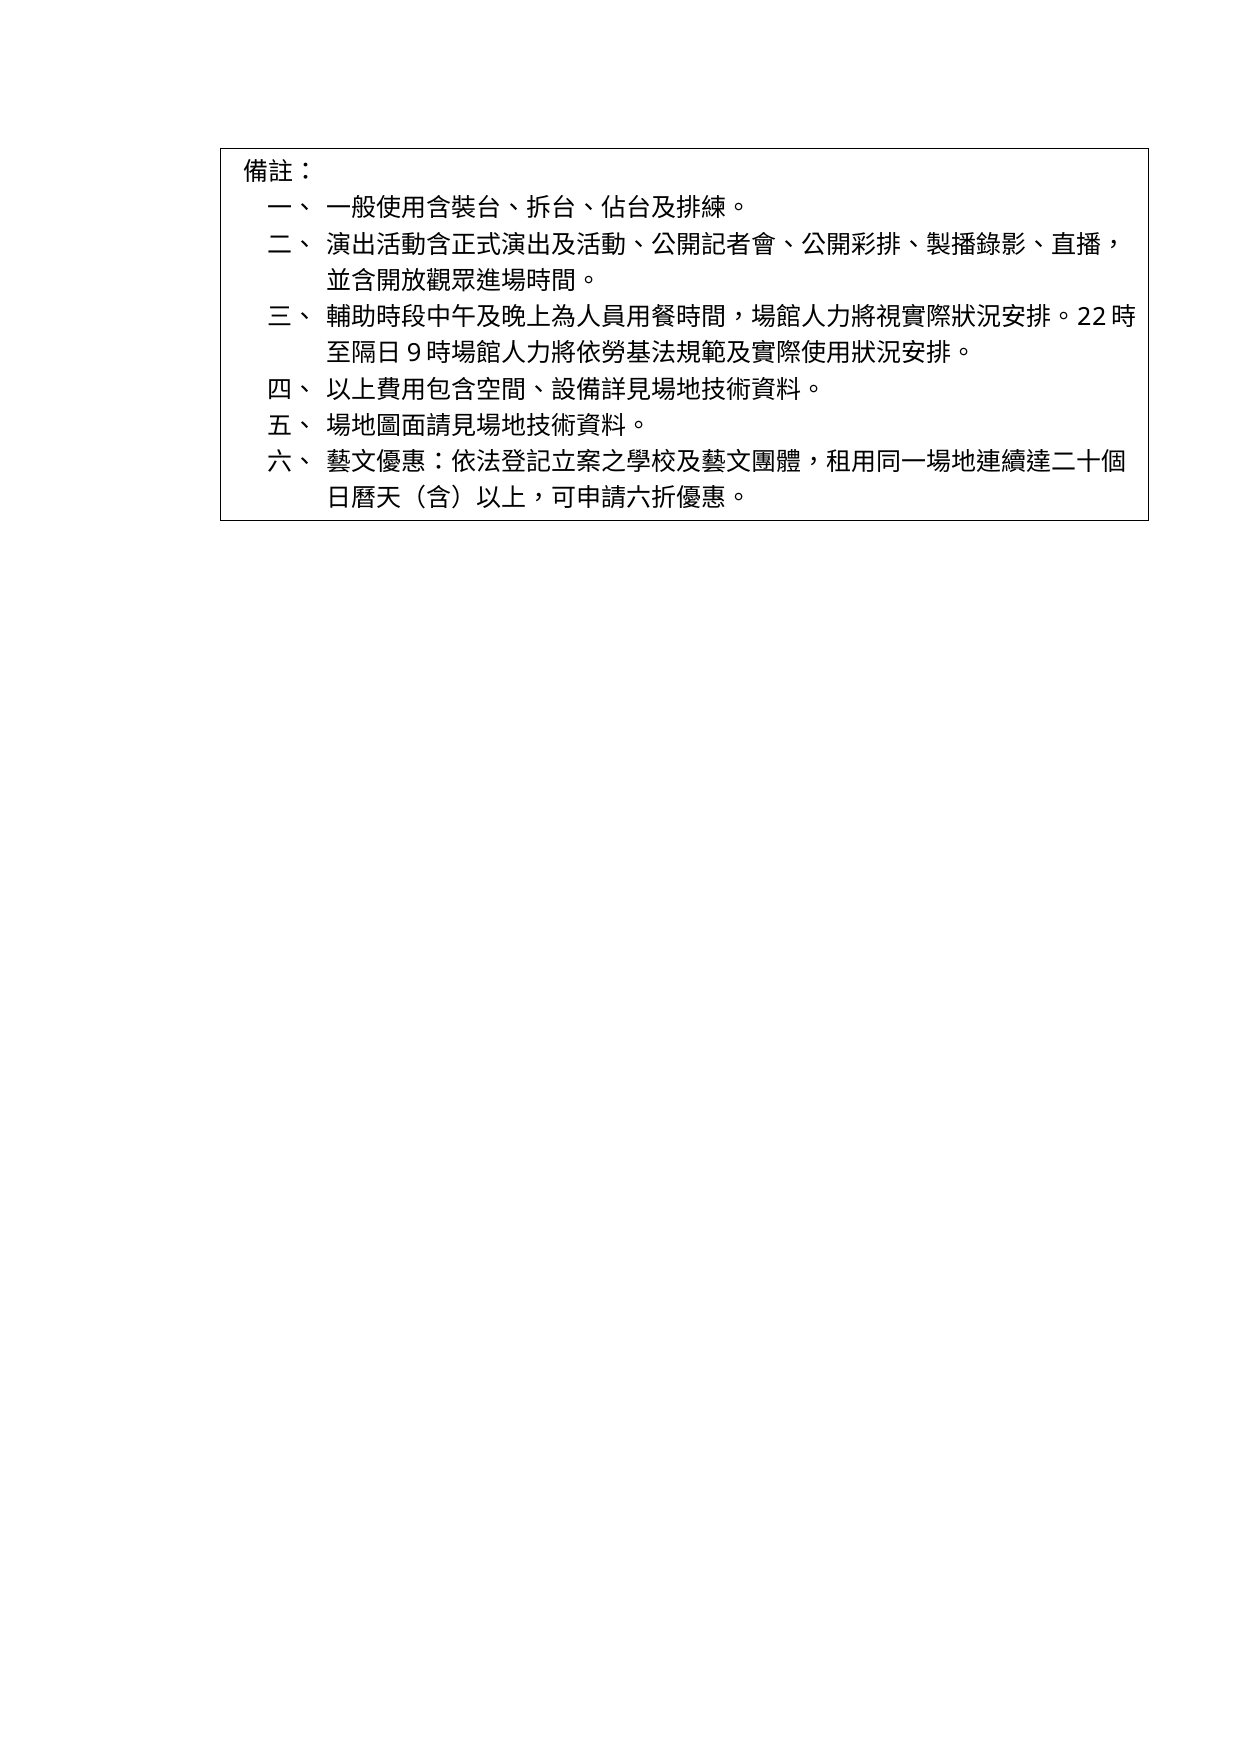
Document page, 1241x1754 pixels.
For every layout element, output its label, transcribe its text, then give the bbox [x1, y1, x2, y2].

table_cell 備註： 一般使用含裝台、拆台、佔台及排練。 演出活動含正式演出及活動、公開記者會、公開彩排、製播錄影、直播，並含開放觀眾進場時間。 輔助時段中午及晚上為人員用餐時間，場館人力將視實際狀況安排。22時至隔日9時場館人力將依勞基法規範及實際使用狀況安排。 以上費用包含空間、設備詳見場地技術資料。 場地圖面請見場地技術資料。 藝文優惠：依法登記立案之學校及藝文團體，租用同一場地連續達二十個日曆天（含）以上，可申請六折優惠。 [221, 149, 1148, 520]
